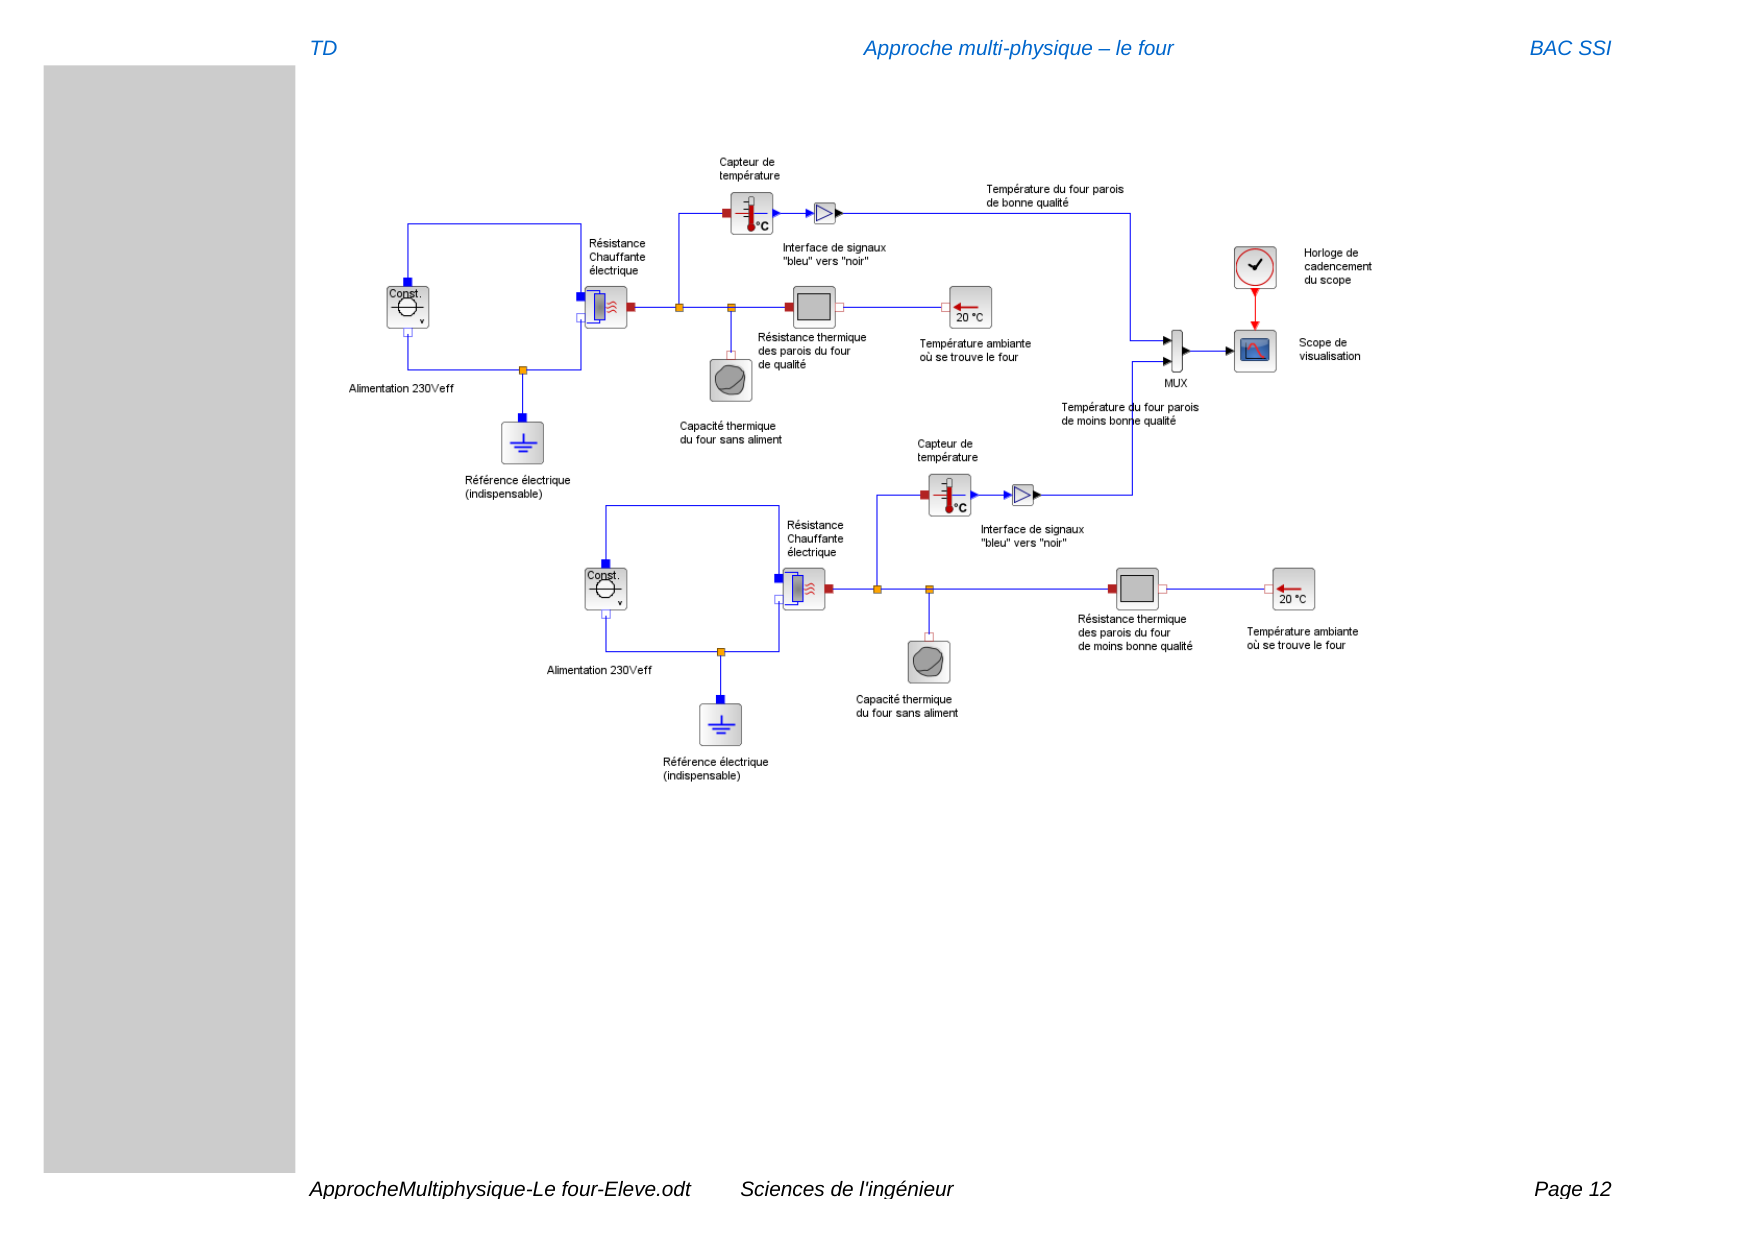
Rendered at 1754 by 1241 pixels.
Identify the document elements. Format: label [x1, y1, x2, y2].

picture [347, 143, 1382, 791]
